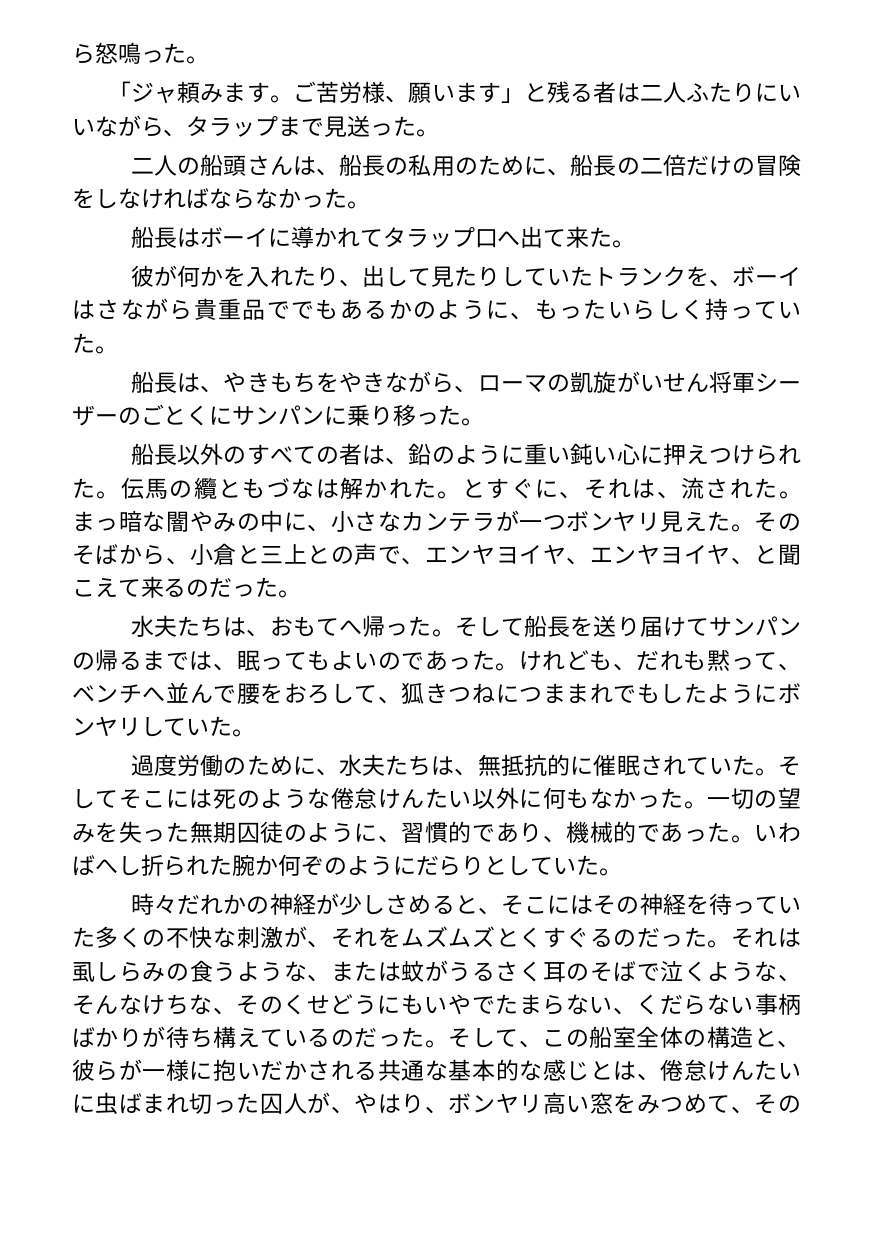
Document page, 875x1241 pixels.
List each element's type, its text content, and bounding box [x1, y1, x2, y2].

text 船長以外のすべての者は、鉛のように重い鈍い心に押えつけられた。伝馬の纜ともづなは解かれた。とすぐに、それは、流された。まっ暗な闇やみの中に、小さなカンテラが一つボンヤリ見えた。そのそばから、小倉と三上との声で、エンヤヨイヤ、エンヤヨイヤ、と聞こえて来るのだった。 [72, 437, 802, 603]
text 彼が何かを入れたり、出して見たりしていたトランクを、ボーイはさながら貴重品ででもあるかのように、もったいらしく持っていた。 [72, 259, 802, 359]
text 時々だれかの神経が少しさめると、そこにはその神経を待っていた多くの不快な刺激が、それをムズムズとくすぐるのだった。それは虱しらみの食うような、または蚊がうるさく耳のそばで泣くような、そんなけちな、そのくせどうにもいやでたまらない、くだらない事柄ばかりが待ち構えているのだった。そして、この船室全体の構造と、彼らが一様に抱いだかされる共通な基本的な感じとは、倦怠けんたいに虫ばまれ切った囚人が、やはり、ボンヤリ高い窓をみつめて、その [72, 887, 802, 1119]
text 水夫たちは、おもてへ帰った。そして船長を送り届けてサンパンの帰るまでは、眠ってもよいのであった。けれども、だれも黙って、ベンチへ並んで腰をおろして、狐きつねにつままれでもしたようにボンヤリしていた。 [72, 609, 802, 742]
text 「ジャ頼みます。ご苦労様、願います」と残る者は二人ふたりにいいながら、タラップまで見送った。 [72, 75, 802, 142]
text 船長は、やきもちをやきながら、ローマの凱旋がいせん将軍シーザーのごとくにサンパンに乗り移った。 [72, 365, 802, 431]
text 過度労働のために、水夫たちは、無抵抗的に催眠されていた。そしてそこには死のような倦怠けんたい以外に何もなかった。一切の望みを失った無期囚徒のように、習慣的であり、機械的であった。いわばへし折られた腕か何ぞのようにだらりとしていた。 [72, 748, 802, 881]
text ら怒鳴った。 [72, 36, 802, 69]
text 二人の船頭さんは、船長の私用のために、船長の二倍だけの冒険をしなければならなかった。 [72, 148, 802, 214]
text 船長はボーイに導かれてタラップ口へ出て来た。 [72, 220, 802, 253]
